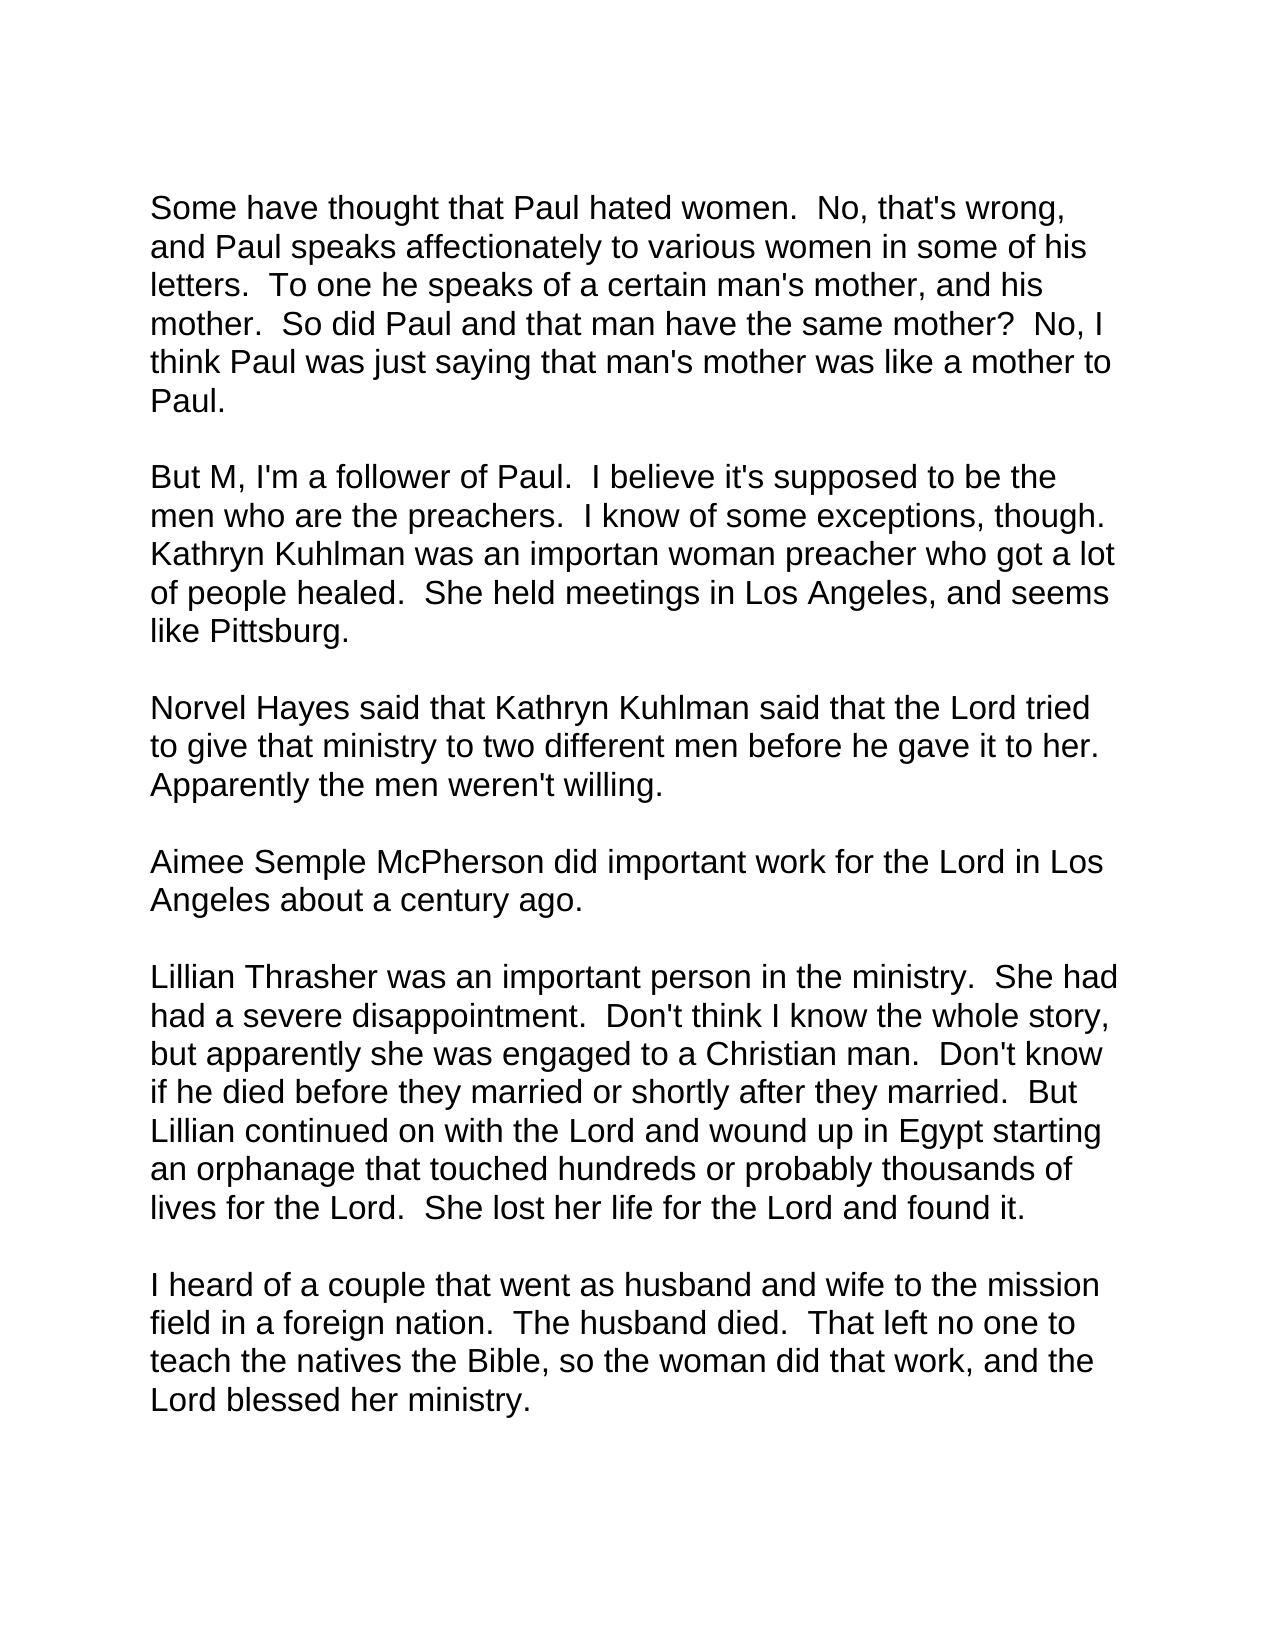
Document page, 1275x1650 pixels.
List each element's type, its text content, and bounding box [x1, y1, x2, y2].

text Norvel Hayes said that Kathryn Kuhlman said that the Lord tried to give that ministry to two different men before he gave it to her. Apparently the men weren't willing. [150, 688, 1125, 803]
text Aimee Semple McPherson did important work for the Lord in Los Angeles about a century ago. [150, 842, 1125, 919]
text But M, I'm a follower of Paul. I believe it's supposed to be the men who are the preachers. I know of some exceptions, though. Kathryn Kuhlman was an importan woman preacher who got a lot of people healed. She held meetings in Los Angeles, and seems like Pittsburg. [150, 457, 1125, 650]
text I heard of a couple that went as husband and wife to the mission field in a foreign nation. The husband died. That left no one to teach the natives the Bible, so the woman did that work, and the Lord blessed her ministry. [150, 1265, 1125, 1418]
text Some have thought that Paul hated women. No, that's wrong, and Paul speaks affectionately to various women in some of his letters. To one he speaks of a certain man's mother, and his mother. So did Paul and that man have the same mother? No, I think Paul was just saying that man's mother was like a mother to Paul. [150, 188, 1125, 419]
text Lillian Thrasher was an important person in the ministry. She had had a severe disappointment. Don't think I know the whole story, but apparently she was engaged to a Christian man. Don't know if he died before they married or shortly after they married. But Lillian continued on with the Lord and wound up in Egypt starting an orphanage that touched hundreds or probably thousands of lives for the Lord. She lost her life for the Lord and found it. [150, 957, 1125, 1226]
